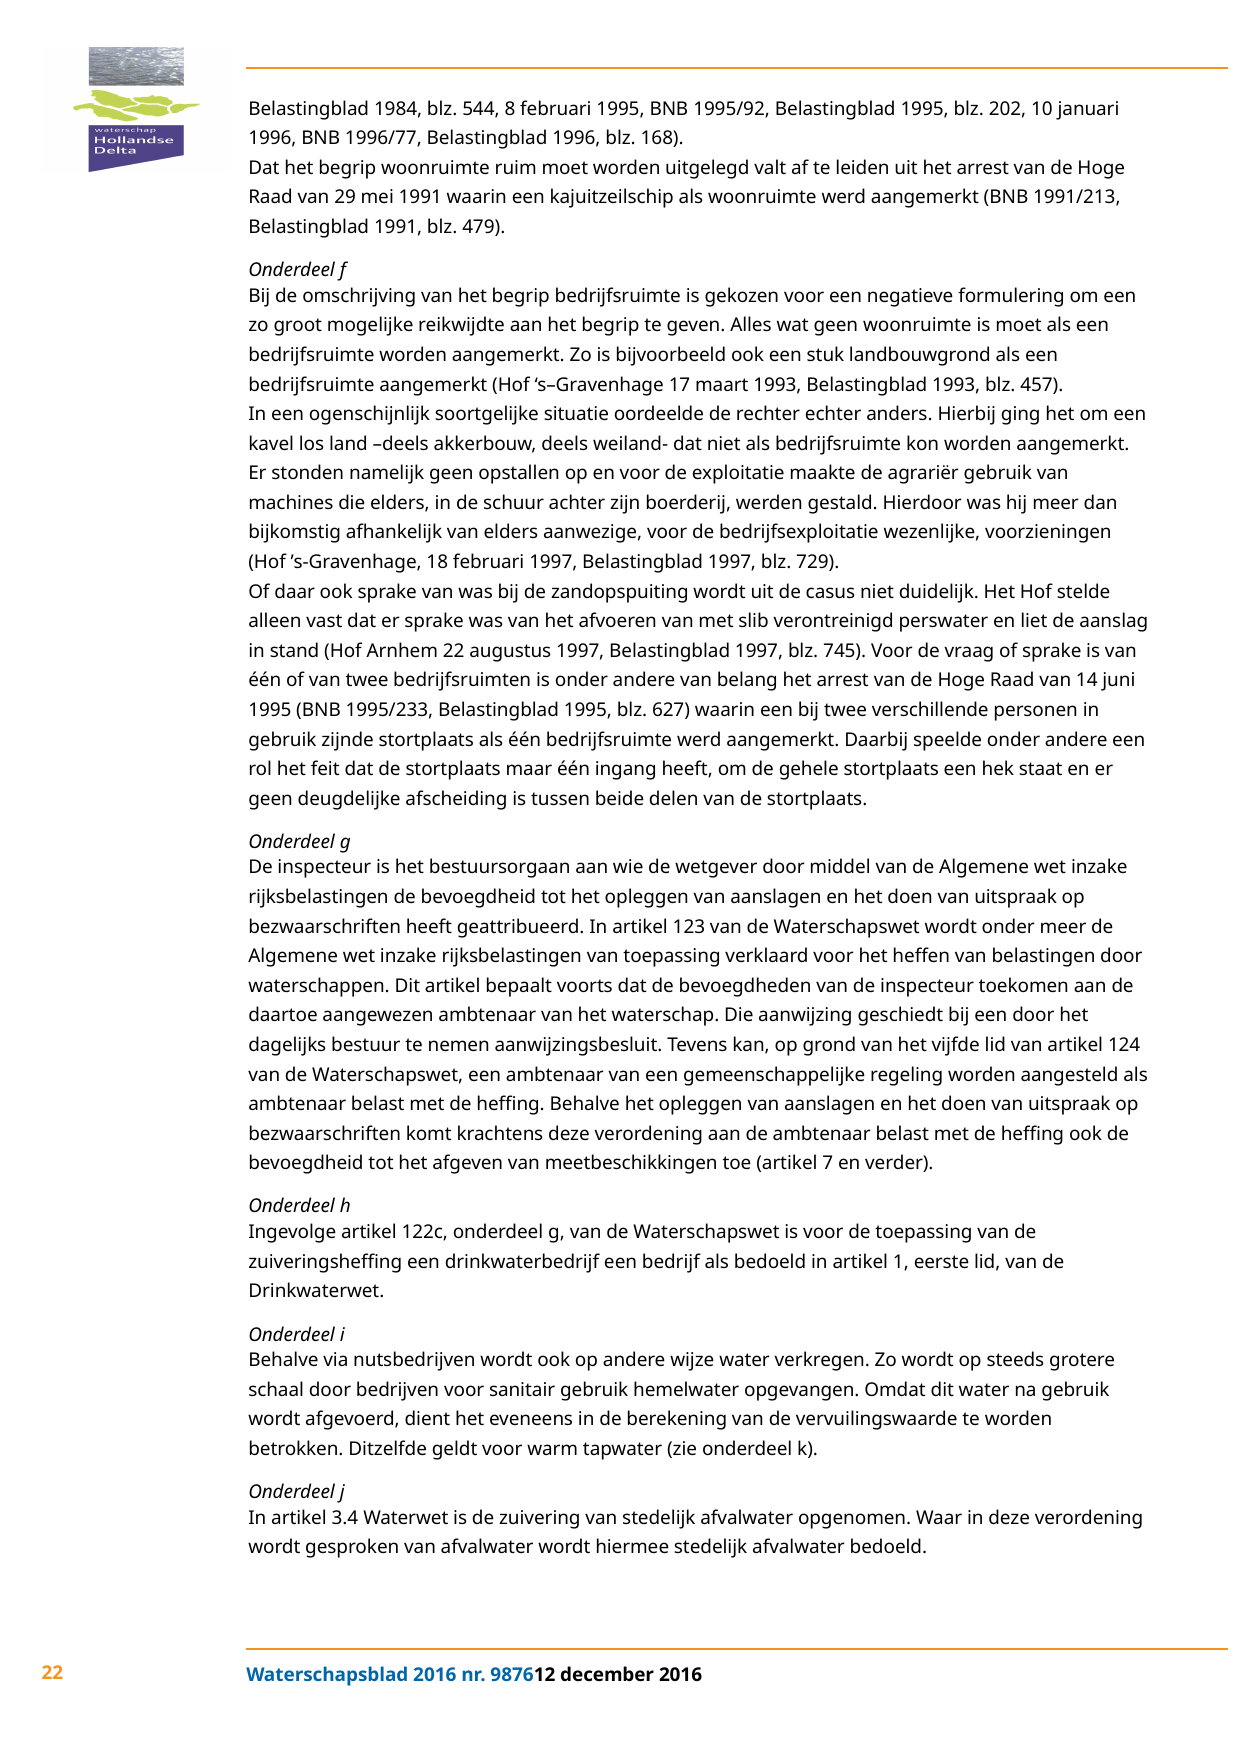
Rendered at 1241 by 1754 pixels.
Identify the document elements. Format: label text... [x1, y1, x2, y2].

text Bij de omschrijving van het begrip bedrijfsruimte is gekozen voor een negatieve formulering om een zo groot mogelijke reikwijdte aan het begrip te geven. Alles wat geen woonruimte is moet als een bedrijfsruimte worden aangemerkt. Zo is bijvoorbeeld ook een stuk landbouwgrond als een bedrijfsruimte aangemerkt (Hof ‘s–Gravenhage 17 maart 1993, Belastingblad 1993, blz. 457). [248, 282, 1152, 396]
text Of daar ook sprake van was bij de zandopspuiting wordt uit de casus niet duidelijk. Het Hof stelde alleen vast dat er sprake was van het afvoeren van met slib verontreinigd perswater en liet de aanslag in stand (Hof Arnhem 22 augustus 1997, Belastingblad 1997, blz. 745). Voor de vraag of sprake is van één of van twee bedrijfsruimten is onder andere van belang het arrest van de Hoge Raad van 14 juni 1995 (BNB 1995/233, Belastingblad 1995, blz. 627) waarin een bij twee verschillende personen in gebruik zijnde stortplaats als één bedrijfsruimte werd aangemerkt. Daarbij speelde onder andere een rol het feit dat de stortplaats maar één ingang heeft, om de gehele stortplaats een hek staat en er geen deugdelijke afscheiding is tussen beide delen van de stortplaats. [248, 578, 1152, 811]
text Ingevolge artikel 122c, onderdeel g, van de Waterschapswet is voor de toepassing van de zuiveringsheffing een drinkwaterbedrijf een bedrijf als bedoeld in artikel 1, eerste lid, van de Drinkwaterwet. [248, 1218, 1152, 1303]
text In een ogenschijnlijk soortgelijke situatie oordeelde de rechter echter anders. Hierbij ging het om een kavel los land –deels akkerbouw, deels weiland- dat niet als bedrijfsruimte kon worden aangemerkt. Er stonden namelijk geen opstallen op en voor de exploitatie maakte de agrariër gebruik van machines die elders, in de schuur achter zijn boerderij, werden gestald. Hierdoor was hij meer dan bijkomstig afhankelijk van elders aanwezige, voor de bedrijfsexploitatie wezenlijke, voorzieningen (Hof ’s-Gravenhage, 18 februari 1997, Belastingblad 1997, blz. 729). [248, 400, 1152, 574]
picture [41, 47, 231, 172]
text Onderdeel f [248, 256, 1152, 282]
text Dat het begrip woonruimte ruim moet worden uitgelegd valt af te leiden uit het arrest van de Hoge Raad van 29 mei 1991 waarin een kajuitzeilschip als woonruimte werd aangemerkt (BNB 1991/213, Belastingblad 1991, blz. 479). [248, 154, 1152, 239]
text Onderdeel j [248, 1478, 1152, 1504]
text Onderdeel h [248, 1193, 1152, 1218]
text Onderdeel i [248, 1321, 1152, 1346]
text In artikel 3.4 Waterwet is de zuivering van stedelijk afvalwater opgenomen. Waar in deze verordening wordt gesproken van afvalwater wordt hiermee stedelijk afvalwater bedoeld. [248, 1504, 1152, 1559]
text De inspecteur is het bestuursorgaan aan wie de wetgever door middel van de Algemene wet inzake rijksbelastingen de bevoegdheid tot het opleggen van aanslagen en het doen van uitspraak op bezwaarschriften heeft geattribueerd. In artikel 123 van de Waterschapswet wordt onder meer de Algemene wet inzake rijksbelastingen van toepassing verklaard voor het heffen van belastingen door waterschappen. Dit artikel bepaalt voorts dat de bevoegdheden van de inspecteur toekomen aan de daartoe aangewezen ambtenaar van het waterschap. Die aanwijzing geschiedt bij een door het dagelijks bestuur te nemen aanwijzingsbesluit. Tevens kan, op grond van het vijfde lid van artikel 124 van de Waterschapswet, een ambtenaar van een gemeenschappelijke regeling worden aangesteld als ambtenaar belast met de heffing. Behalve het opleggen van aanslagen en het doen van uitspraak op bezwaarschriften komt krachtens deze verordening aan de ambtenaar belast met de heffing ook de bevoegdheid tot het afgeven van meetbeschikkingen toe (artikel 7 en verder). [248, 854, 1152, 1175]
text Behalve via nutsbedrijven wordt ook op andere wijze water verkregen. Zo wordt op steeds grotere schaal door bedrijven voor sanitair gebruik hemelwater opgevangen. Omdat dit water na gebruik wordt afgevoerd, dient het eveneens in de berekening van de vervuilingswaarde te worden betrokken. Ditzelfde geldt voor warm tapwater (zie onderdeel k). [248, 1346, 1152, 1461]
text Belastingblad 1984, blz. 544, 8 februari 1995, BNB 1995/92, Belastingblad 1995, blz. 202, 10 januari 1996, BNB 1996/77, Belastingblad 1996, blz. 168). [248, 95, 1152, 150]
text Onderdeel g [248, 828, 1152, 854]
